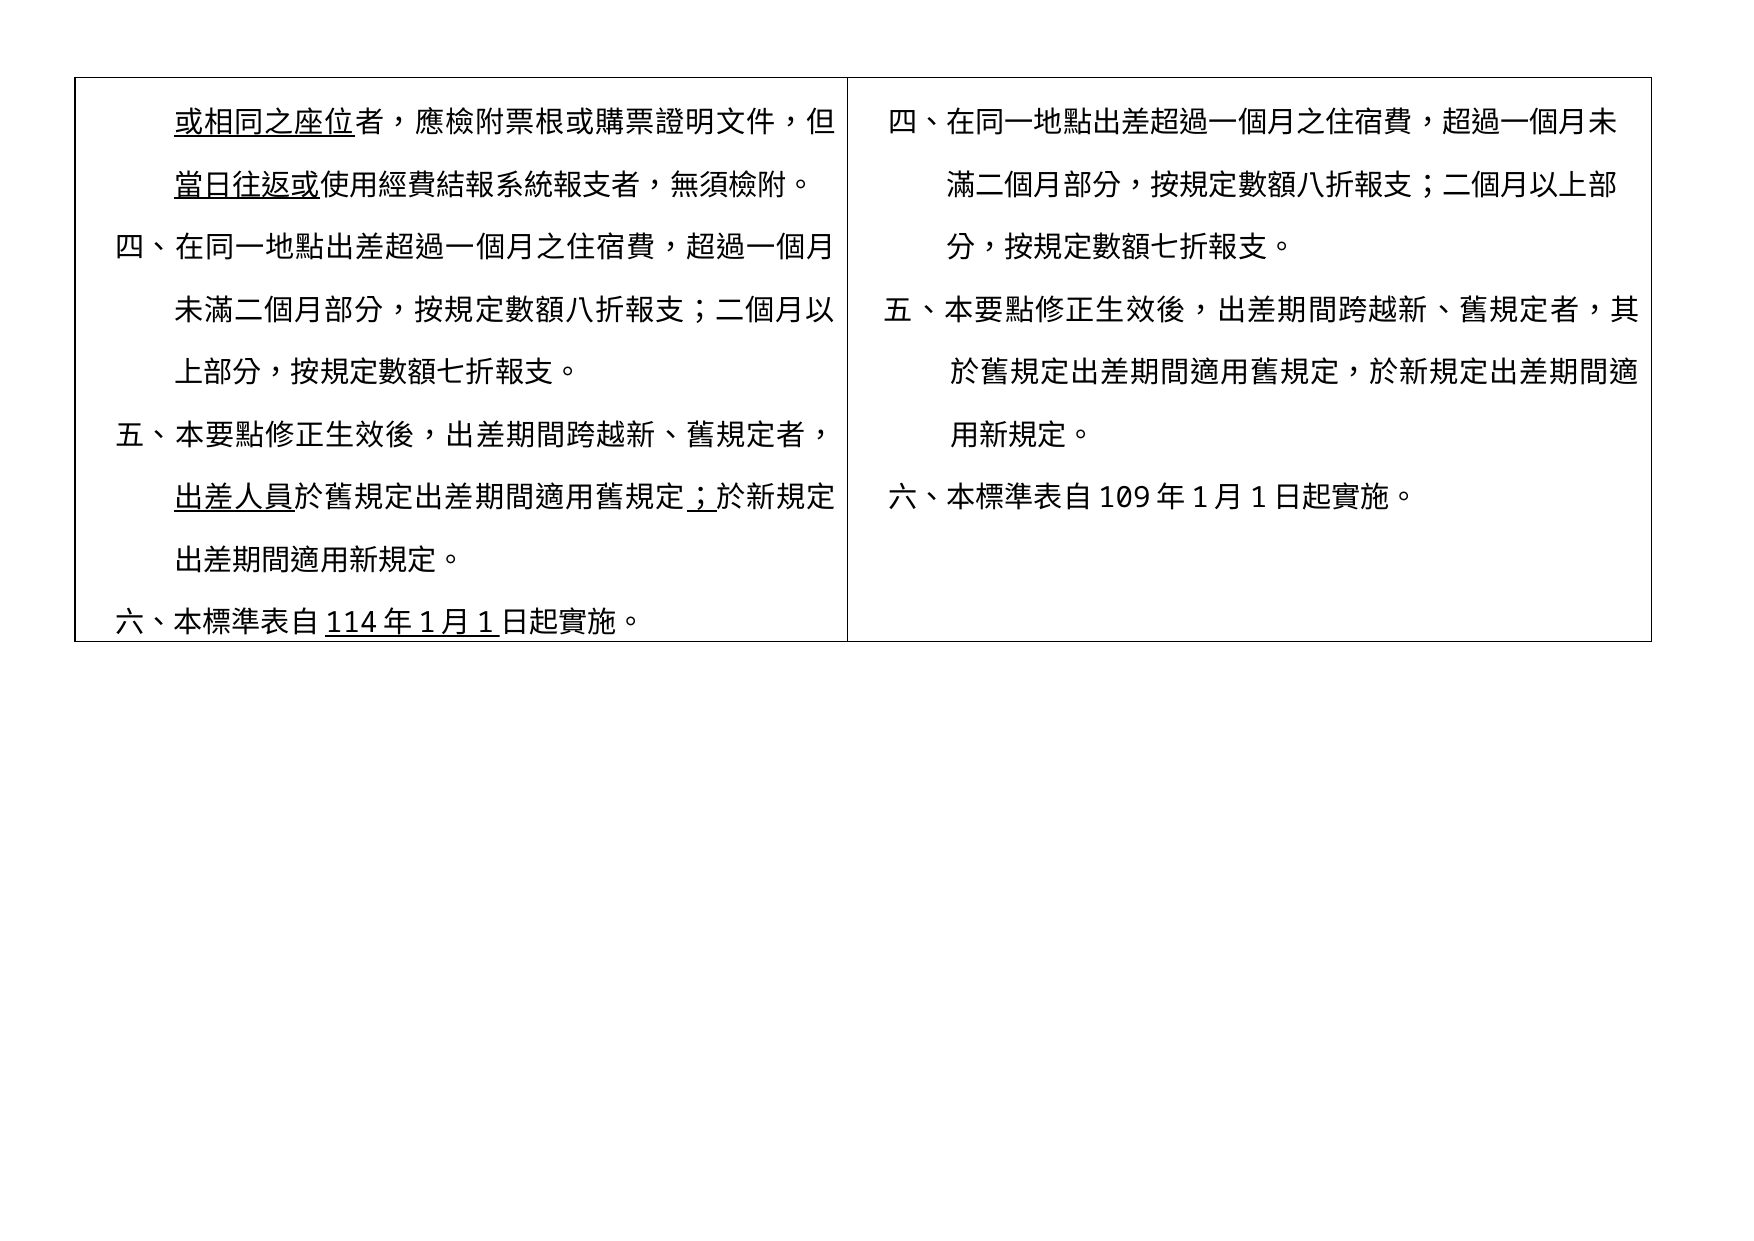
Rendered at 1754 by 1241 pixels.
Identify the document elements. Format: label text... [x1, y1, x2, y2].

table_cell 或相同之座位者，應檢附票根或購票證明文件，但當日往返或使用經費結報系統報支者，無須檢附。 四、在同一地點出差超過一個月之住宿費，超過一個月未滿二個月部分，按規定數額八折報支；二個月以上部分，按規定數額七折報支。 五、本要點修正生效後，出差期間跨越新、舊規定者，出差人員於舊規定出差期間適用舊規定；於新規定出差期間適用新規定。 六、本標準表自114年1月1日起實施。 [76, 78, 847, 641]
table_cell 四、在同一地點出差超過一個月之住宿費，超過一個月未滿二個月部分，按規定數額八折報支；二個月以上部分，按規定數額七折報支。 五、本要點修正生效後，出差期間跨越新、舊規定者，其於舊規定出差期間適用舊規定，於新規定出差期間適用新規定。 六、本標準表自109年1月1日起實施。 [848, 78, 1651, 641]
